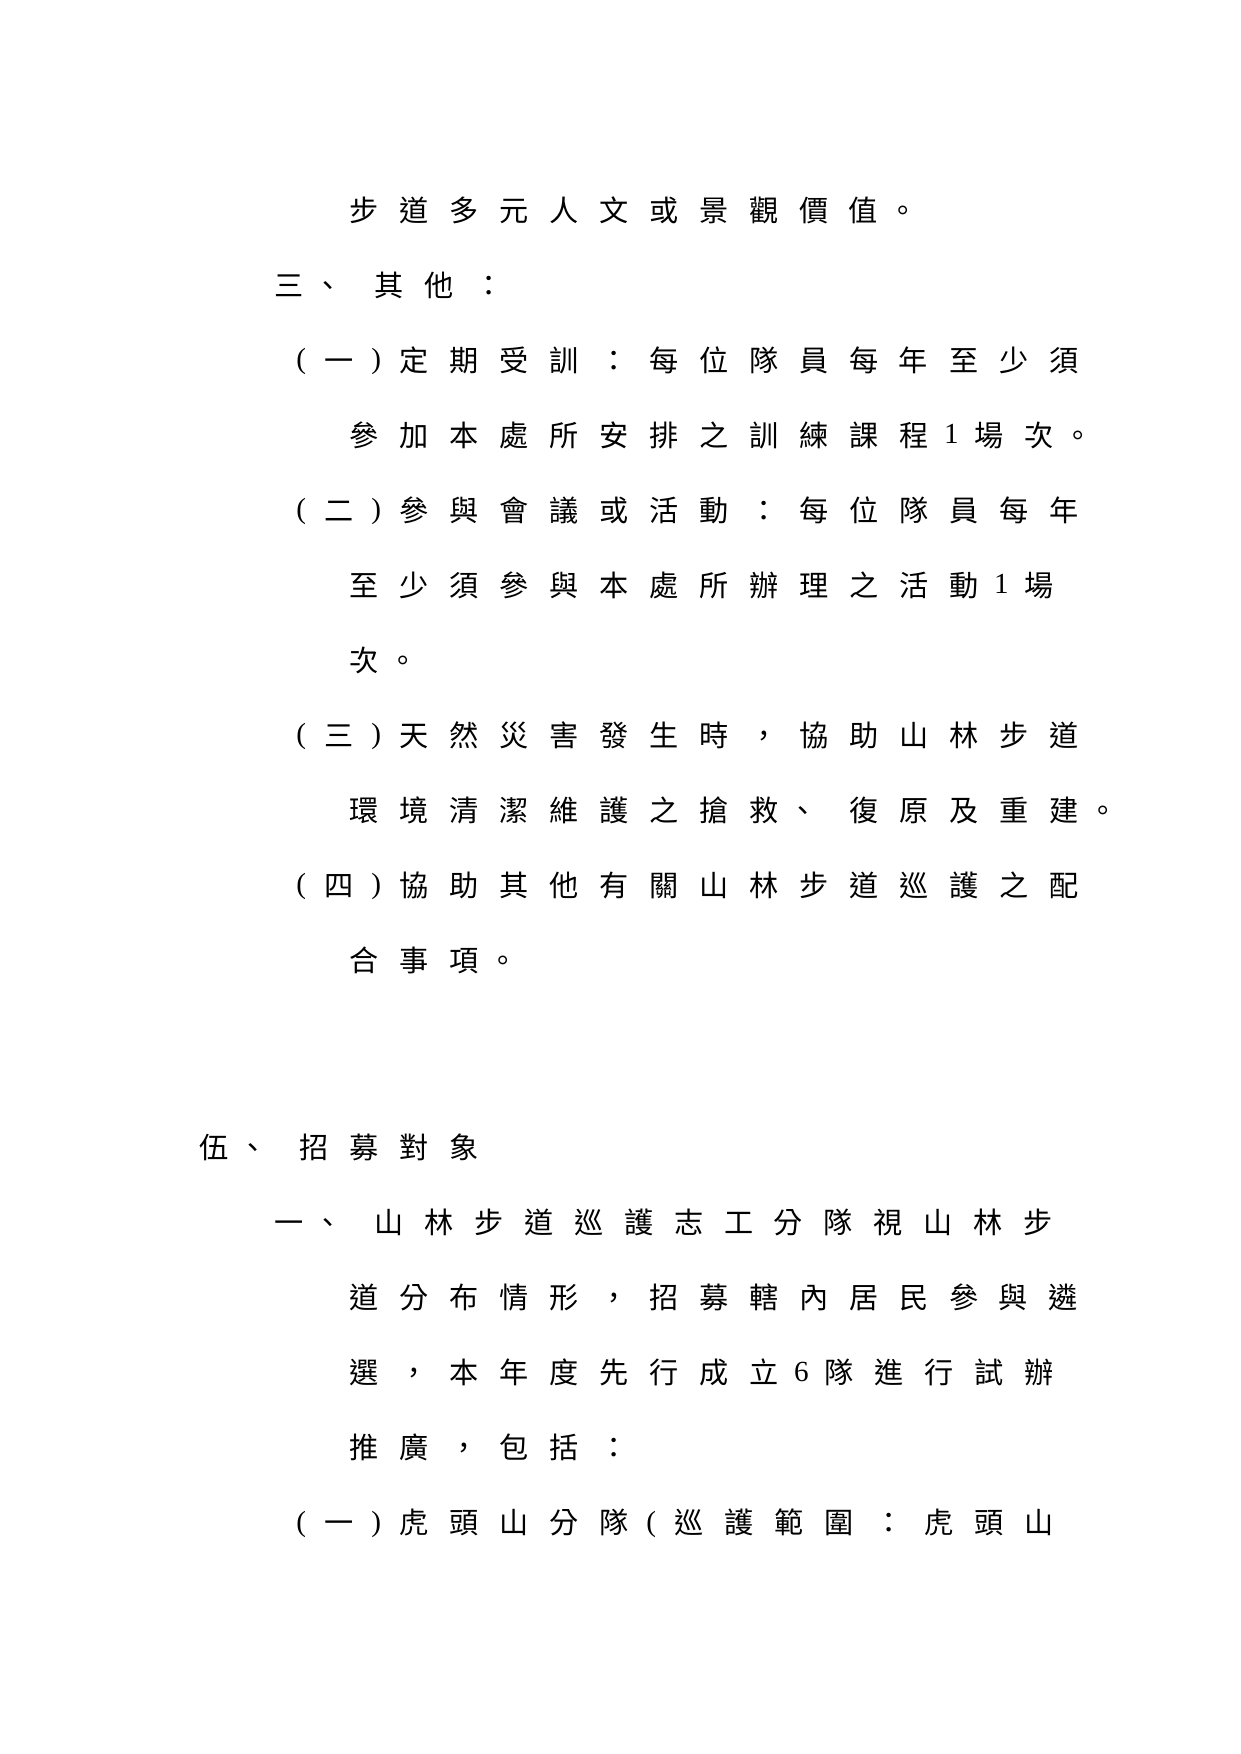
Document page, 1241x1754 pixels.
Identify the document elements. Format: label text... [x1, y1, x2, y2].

text (三)天然災害發生時，協助山林步道環境清潔維護之搶救、復原及重建。 [285, 689, 1089, 839]
text (二)參與會議或活動：每位隊員每年至少須參與本處所辦理之活動1場次。 [285, 464, 1089, 689]
text (一)虎頭山分隊(巡護範圍：虎頭山 [285, 1477, 1089, 1552]
text 伍、招募對象 [189, 1102, 1089, 1177]
text (四)協助其他有關山林步道巡護之配合事項。 [285, 839, 1089, 989]
text 一、山林步道巡護志工分隊視山林步道分布情形，招募轄內居民參與遴選，本年度先行成立6隊進行試辦推廣，包括： [264, 1177, 1089, 1477]
text 步道多元人文或景觀價值。 [285, 164, 1089, 239]
text (一)定期受訓：每位隊員每年至少須參加本處所安排之訓練課程1場次。 [285, 314, 1089, 464]
text 三、其他： [264, 239, 1089, 314]
